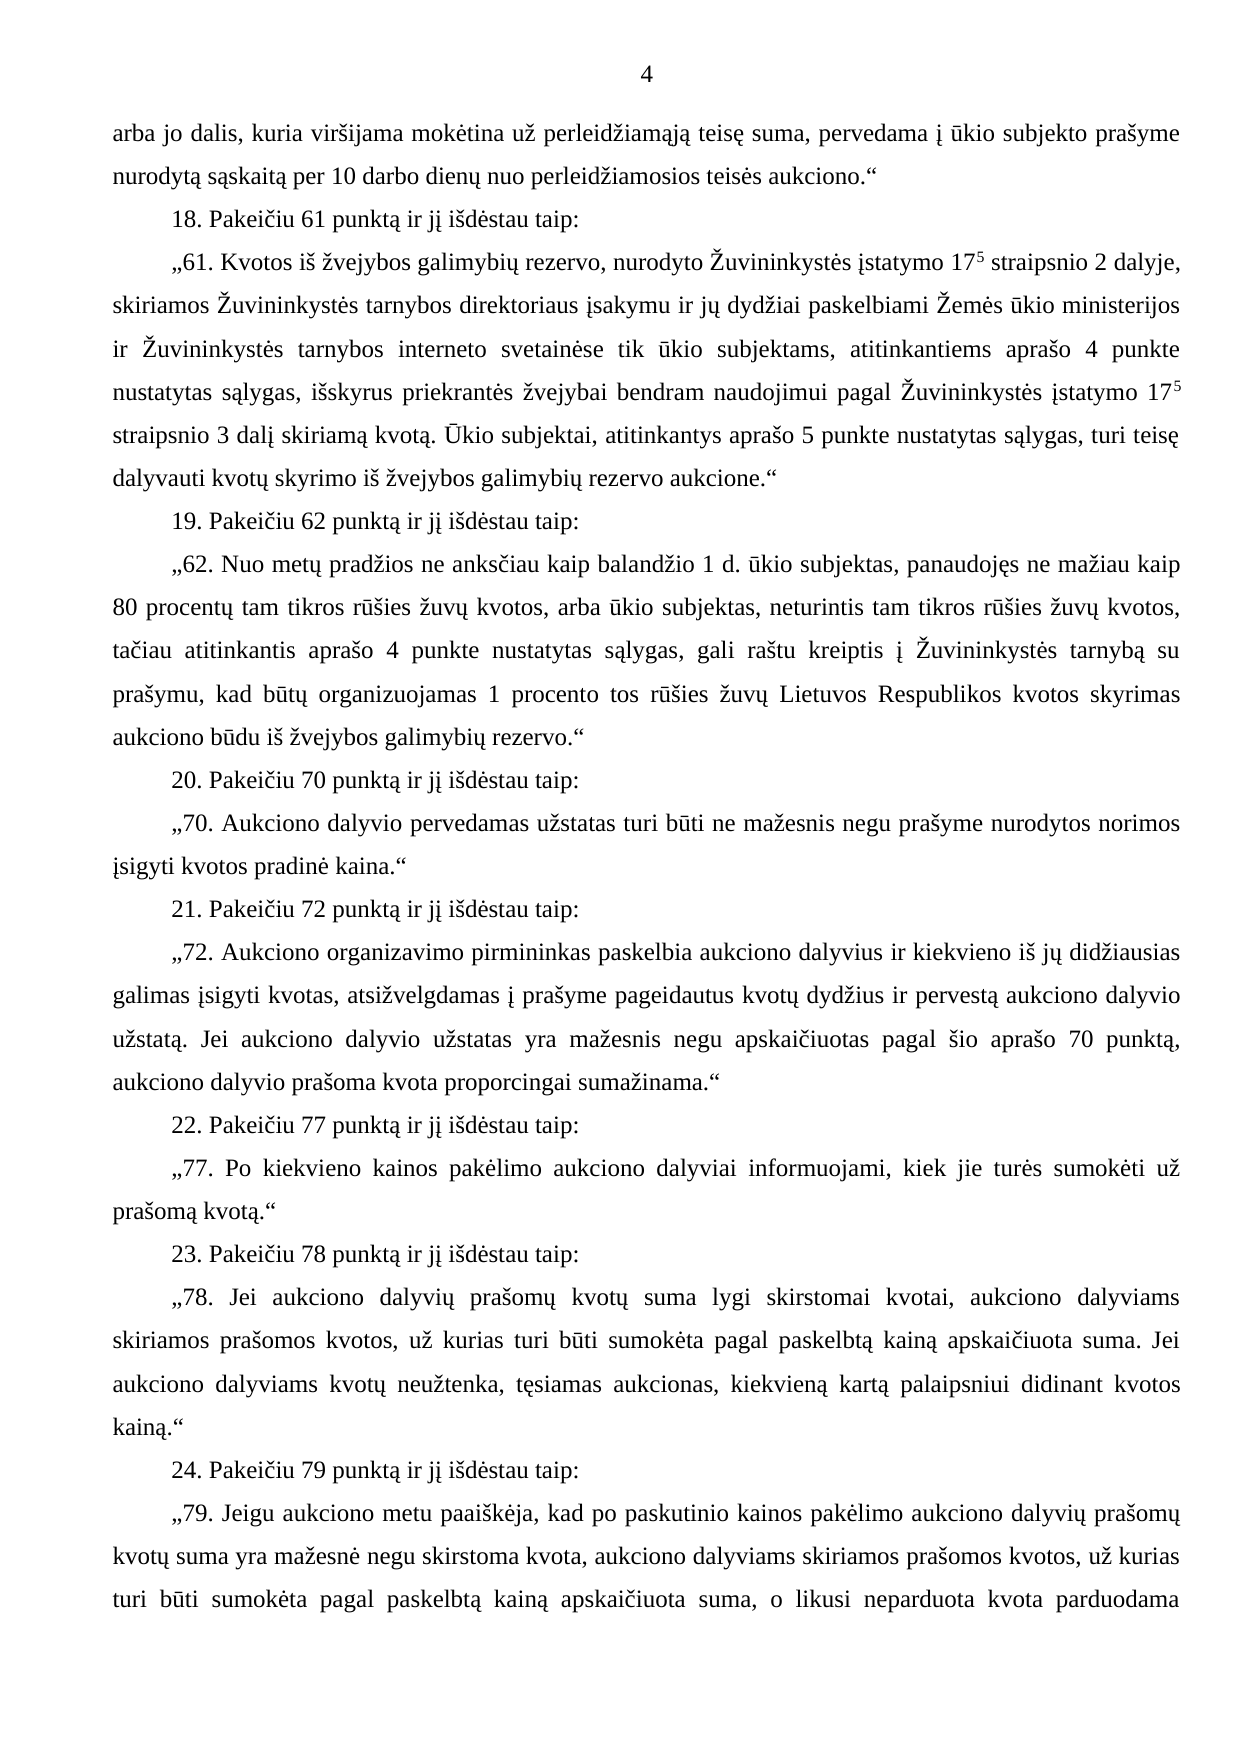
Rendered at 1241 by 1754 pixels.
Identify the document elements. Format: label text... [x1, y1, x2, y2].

text „77. Po kiekvieno kainos pakėlimo aukciono dalyviai informuojami, kiek jie turės sumokėti už prašomą kvotą.“ [112, 1153, 1181, 1225]
text 18. Pakeičiu 61 punktą ir jį išdėstau taip: [112, 204, 1181, 233]
text 20. Pakeičiu 70 punktą ir jį išdėstau taip: [112, 765, 1181, 794]
text 21. Pakeičiu 72 punktą ir jį išdėstau taip: [112, 894, 1181, 923]
text „70. Aukciono dalyvio pervedamas užstatas turi būti ne mažesnis negu prašyme nurodytos norimos įsigyti kvotos pradinė kaina.“ [112, 808, 1181, 880]
text „79. Jeigu aukciono metu paaiškėja, kad po paskutinio kainos pakėlimo aukciono dalyvių prašomų kvotų suma yra mažesnė negu skirstoma kvota, aukciono dalyviams skiriamos prašomos kvotos, už kurias turi būti sumokėta pagal paskelbtą kainą apskaičiuota suma, o likusi neparduota kvota parduodama [112, 1498, 1181, 1613]
text 22. Pakeičiu 77 punktą ir jį išdėstau taip: [112, 1110, 1181, 1139]
text arba jo dalis, kuria viršijama mokėtina už perleidžiamąją teisę suma, pervedama į ūkio subjekto prašyme nurodytą sąskaitą per 10 darbo dienų nuo perleidžiamosios teisės aukciono.“ [112, 118, 1181, 190]
text „78. Jei aukciono dalyvių prašomų kvotų suma lygi skirstomai kvotai, aukciono dalyviams skiriamos prašomos kvotos, už kurias turi būti sumokėta pagal paskelbtą kainą apskaičiuota suma. Jei aukciono dalyviams kvotų neužtenka, tęsiamas aukcionas, kiekvieną kartą palaipsniui didinant kvotos kainą.“ [112, 1282, 1181, 1441]
text 23. Pakeičiu 78 punktą ir jį išdėstau taip: [112, 1239, 1181, 1268]
text „61. Kvotos iš žvejybos galimybių rezervo, nurodyto Žuvininkystės įstatymo 175 straipsnio 2 dalyje, skiriamos Žuvininkystės tarnybos direktoriaus įsakymu ir jų dydžiai paskelbiami Žemės ūkio ministerijos ir Žuvininkystės tarnybos interneto svetainėse tik ūkio subjektams, atitinkantiems aprašo 4 punkte nustatytas sąlygas, išskyrus priekrantės žvejybai bendram naudojimui pagal Žuvininkystės įstatymo 175 straipsnio 3 dalį skiriamą kvotą. Ūkio subjektai, atitinkantys aprašo 5 punkte nustatytas sąlygas, turi teisę dalyvauti kvotų skyrimo iš žvejybos galimybių rezervo aukcione.“ [112, 247, 1181, 492]
text 19. Pakeičiu 62 punktą ir jį išdėstau taip: [112, 506, 1181, 535]
text 24. Pakeičiu 79 punktą ir jį išdėstau taip: [112, 1455, 1181, 1484]
text „62. Nuo metų pradžios ne anksčiau kaip balandžio 1 d. ūkio subjektas, panaudojęs ne mažiau kaip 80 procentų tam tikros rūšies žuvų kvotos, arba ūkio subjektas, neturintis tam tikros rūšies žuvų kvotos, tačiau atitinkantis aprašo 4 punkte nustatytas sąlygas, gali raštu kreiptis į Žuvininkystės tarnybą su prašymu, kad būtų organizuojamas 1 procento tos rūšies žuvų Lietuvos Respublikos kvotos skyrimas aukciono būdu iš žvejybos galimybių rezervo.“ [112, 549, 1181, 751]
text „72. Aukciono organizavimo pirmininkas paskelbia aukciono dalyvius ir kiekvieno iš jų didžiausias galimas įsigyti kvotas, atsižvelgdamas į prašyme pageidautus kvotų dydžius ir pervestą aukciono dalyvio užstatą. Jei aukciono dalyvio užstatas yra mažesnis negu apskaičiuotas pagal šio aprašo 70 punktą, aukciono dalyvio prašoma kvota proporcingai sumažinama.“ [112, 937, 1181, 1096]
